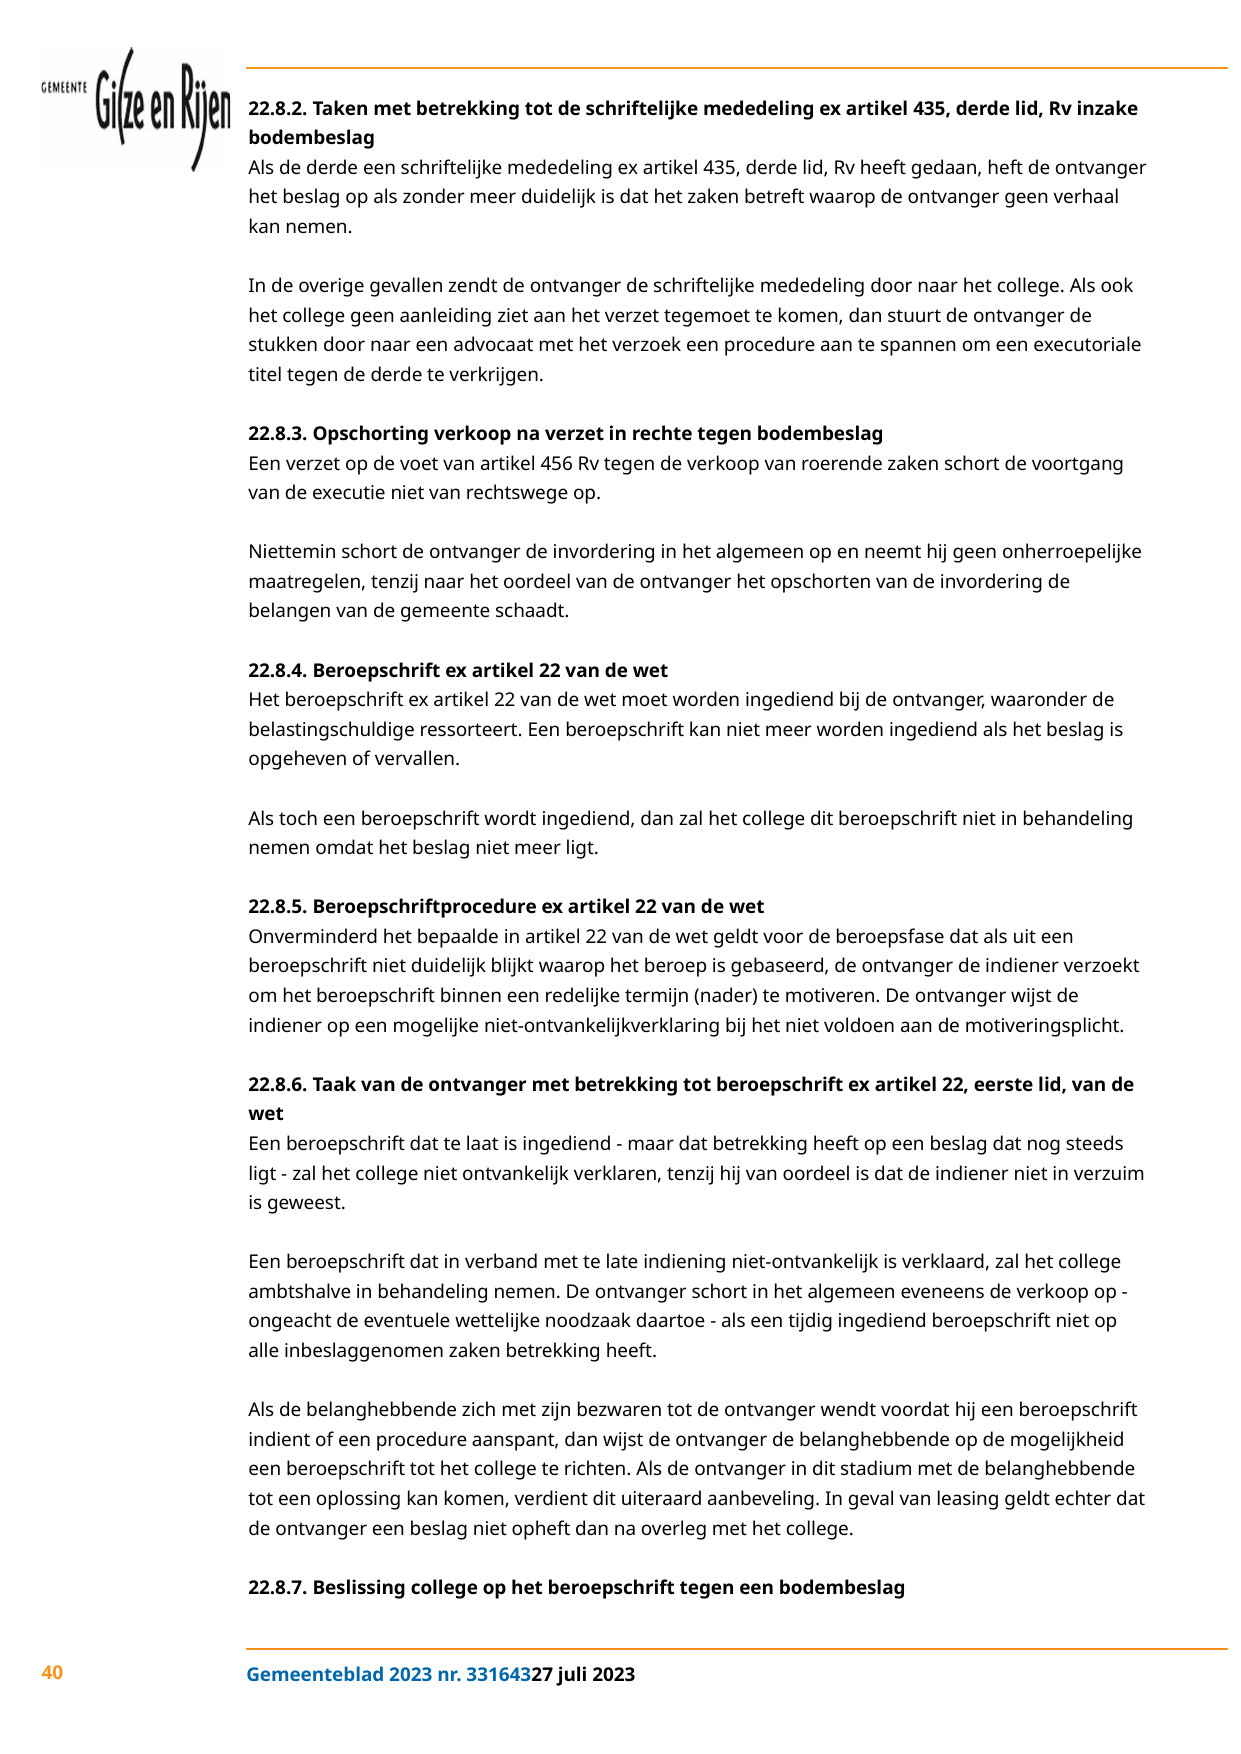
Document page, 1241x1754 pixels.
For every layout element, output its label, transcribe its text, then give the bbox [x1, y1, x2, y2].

text Als de belanghebbende zich met zijn bezwaren tot de ontvanger wendt voordat hij een beroepschrift indient of een procedure aanspant, dan wijst de ontvanger de belanghebbende op de mogelijkheid een beroepschrift tot het college te richten. Als de ontvanger in dit stadium met de belanghebbende tot een oplossing kan komen, verdient dit uiteraard aanbeveling. In geval van leasing geldt echter dat de ontvanger een beslag niet opheft dan na overleg met het college. [248, 1396, 1152, 1541]
text Het beroepschrift ex artikel 22 van de wet moet worden ingediend bij de ontvanger, waaronder de belastingschuldige ressorteert. Een beroepschrift kan niet meer worden ingediend als het beslag is opgeheven of vervallen. [248, 686, 1152, 771]
text Niettemin schort de ontvanger de invordering in het algemeen op en neemt hij geen onherroepelijke maatregelen, tenzij naar het oordeel van de ontvanger het opschorten van de invordering de belangen van de gemeente schaadt. [248, 538, 1152, 623]
text In de overige gevallen zendt de ontvanger de schriftelijke mededeling door naar het college. Als ook het college geen aanleiding ziet aan het verzet tegemoet te komen, dan stuurt de ontvanger de stukken door naar een advocaat met het verzoek een procedure aan te spannen om een executoriale titel tegen de derde te verkrijgen. [248, 272, 1152, 387]
picture [41, 47, 231, 172]
text 22.8.4. Beroepschrift ex artikel 22 van de wet [248, 657, 1152, 683]
text Onverminderd het bepaalde in artikel 22 van de wet geldt voor de beroepsfase dat als uit een beroepschrift niet duidelijk blijkt waarop het beroep is gebaseerd, de ontvanger de indiener verzoekt om het beroepschrift binnen een redelijke termijn (nader) te motiveren. De ontvanger wijst de indiener op een mogelijke niet-ontvankelijkverklaring bij het niet voldoen aan de motiveringsplicht. [248, 923, 1152, 1038]
text 22.8.7. Beslissing college op het beroepschrift tegen een bodembeslag [248, 1574, 1152, 1600]
text 22.8.3. Opschorting verkoop na verzet in rechte tegen bodembeslag [248, 420, 1152, 446]
text Een beroepschrift dat in verband met te late indiening niet-ontvankelijk is verklaard, zal het college ambtshalve in behandeling nemen. De ontvanger schort in het algemeen eveneens de verkoop op - ongeacht de eventuele wettelijke noodzaak daartoe - als een tijdig ingediend beroepschrift niet op alle inbeslaggenomen zaken betrekking heeft. [248, 1248, 1152, 1363]
text Als de derde een schriftelijke mededeling ex artikel 435, derde lid, Rv heeft gedaan, heft de ontvanger het beslag op als zonder meer duidelijk is dat het zaken betreft waarop de ontvanger geen verhaal kan nemen. [248, 154, 1152, 239]
text Een verzet op de voet van artikel 456 Rv tegen de verkoop van roerende zaken schort de voortgang van de executie niet van rechtswege op. [248, 450, 1152, 505]
text 22.8.5. Beroepschriftprocedure ex artikel 22 van de wet [248, 893, 1152, 919]
text Als toch een beroepschrift wordt ingediend, dan zal het college dit beroepschrift niet in behandeling nemen omdat het beslag niet meer ligt. [248, 805, 1152, 860]
text 22.8.6. Taak van de ontvanger met betrekking tot beroepschrift ex artikel 22, eerste lid, van de wet [248, 1071, 1152, 1126]
text 22.8.2. Taken met betrekking tot de schriftelijke mededeling ex artikel 435, derde lid, Rv inzake bodembeslag [248, 95, 1152, 150]
text Een beroepschrift dat te laat is ingediend - maar dat betrekking heeft op een beslag dat nog steeds ligt - zal het college niet ontvankelijk verklaren, tenzij hij van oordeel is dat de indiener niet in verzuim is geweest. [248, 1130, 1152, 1215]
